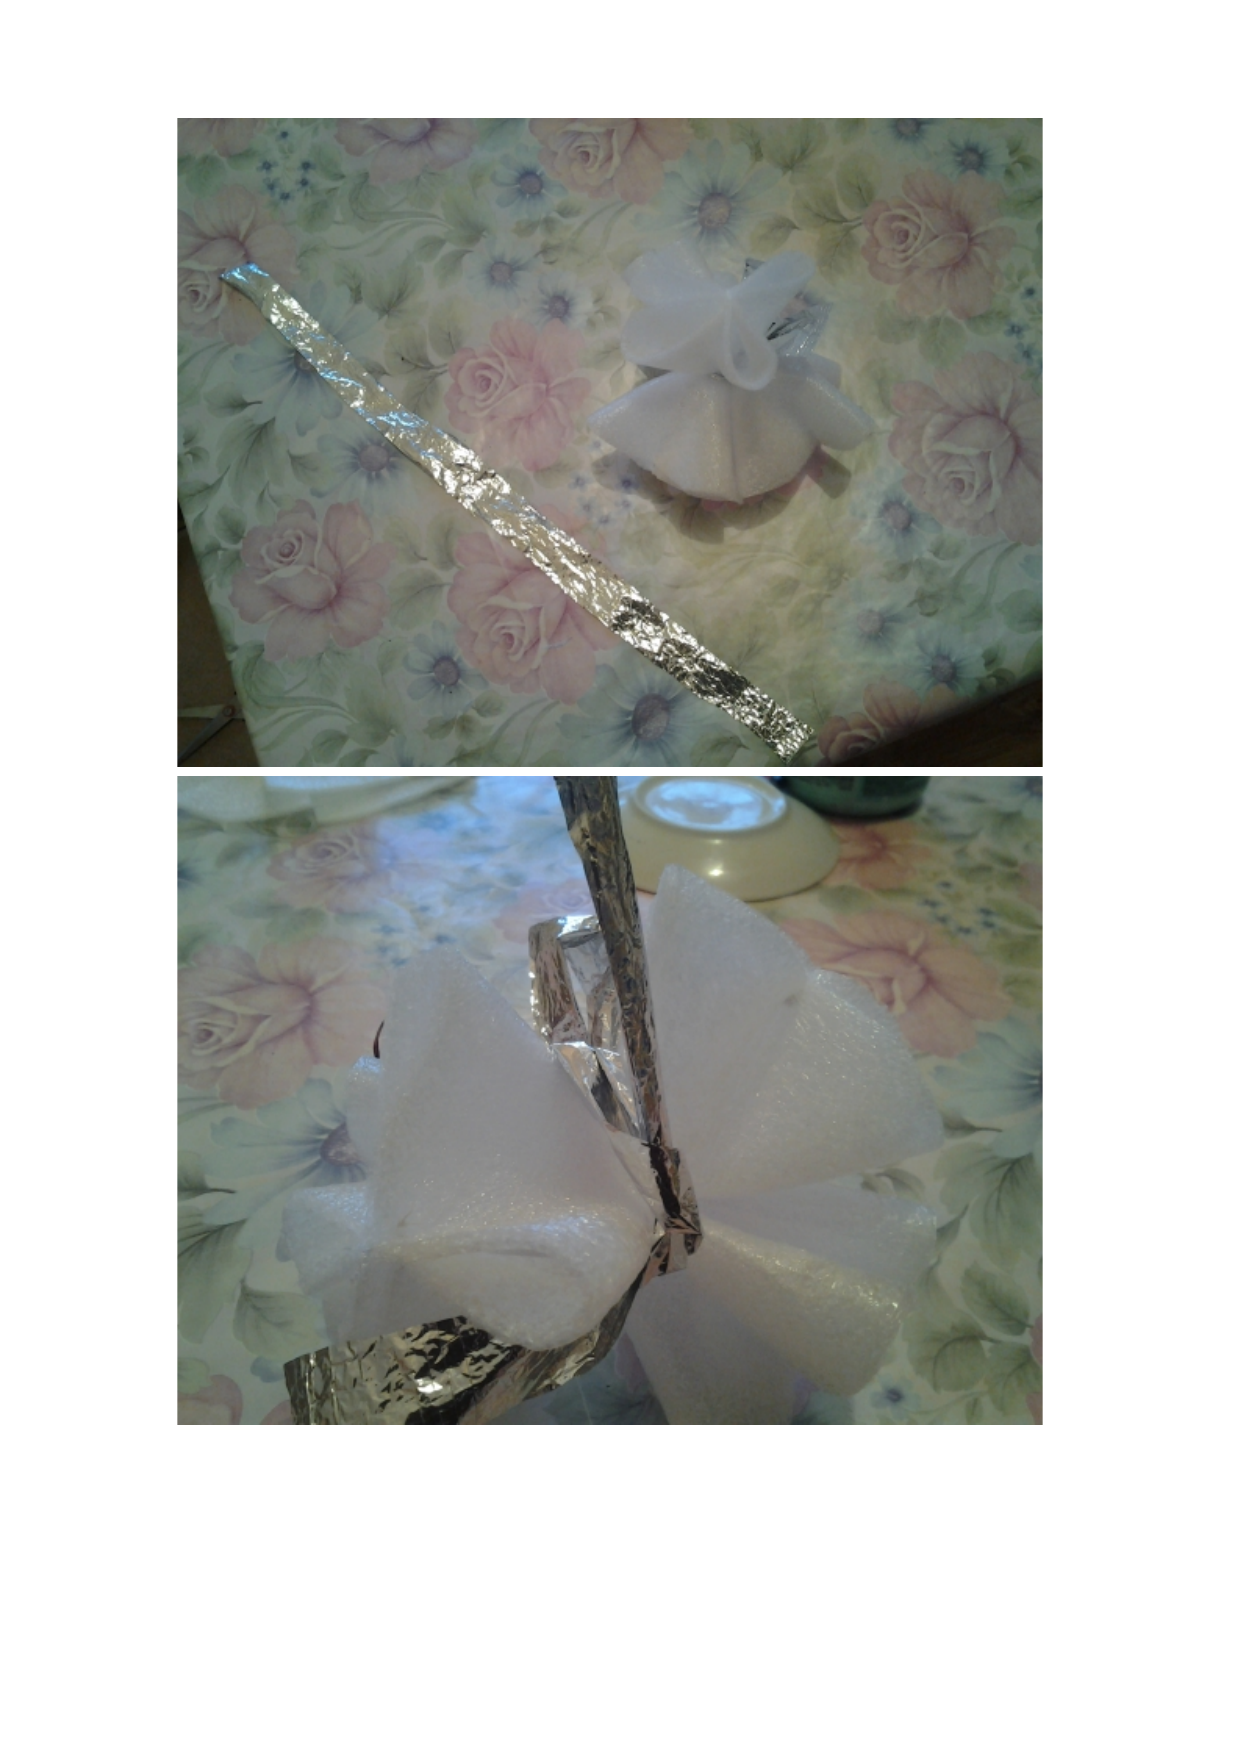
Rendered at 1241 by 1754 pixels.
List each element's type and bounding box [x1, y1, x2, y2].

picture [177, 776, 1043, 1425]
picture [177, 118, 1043, 767]
